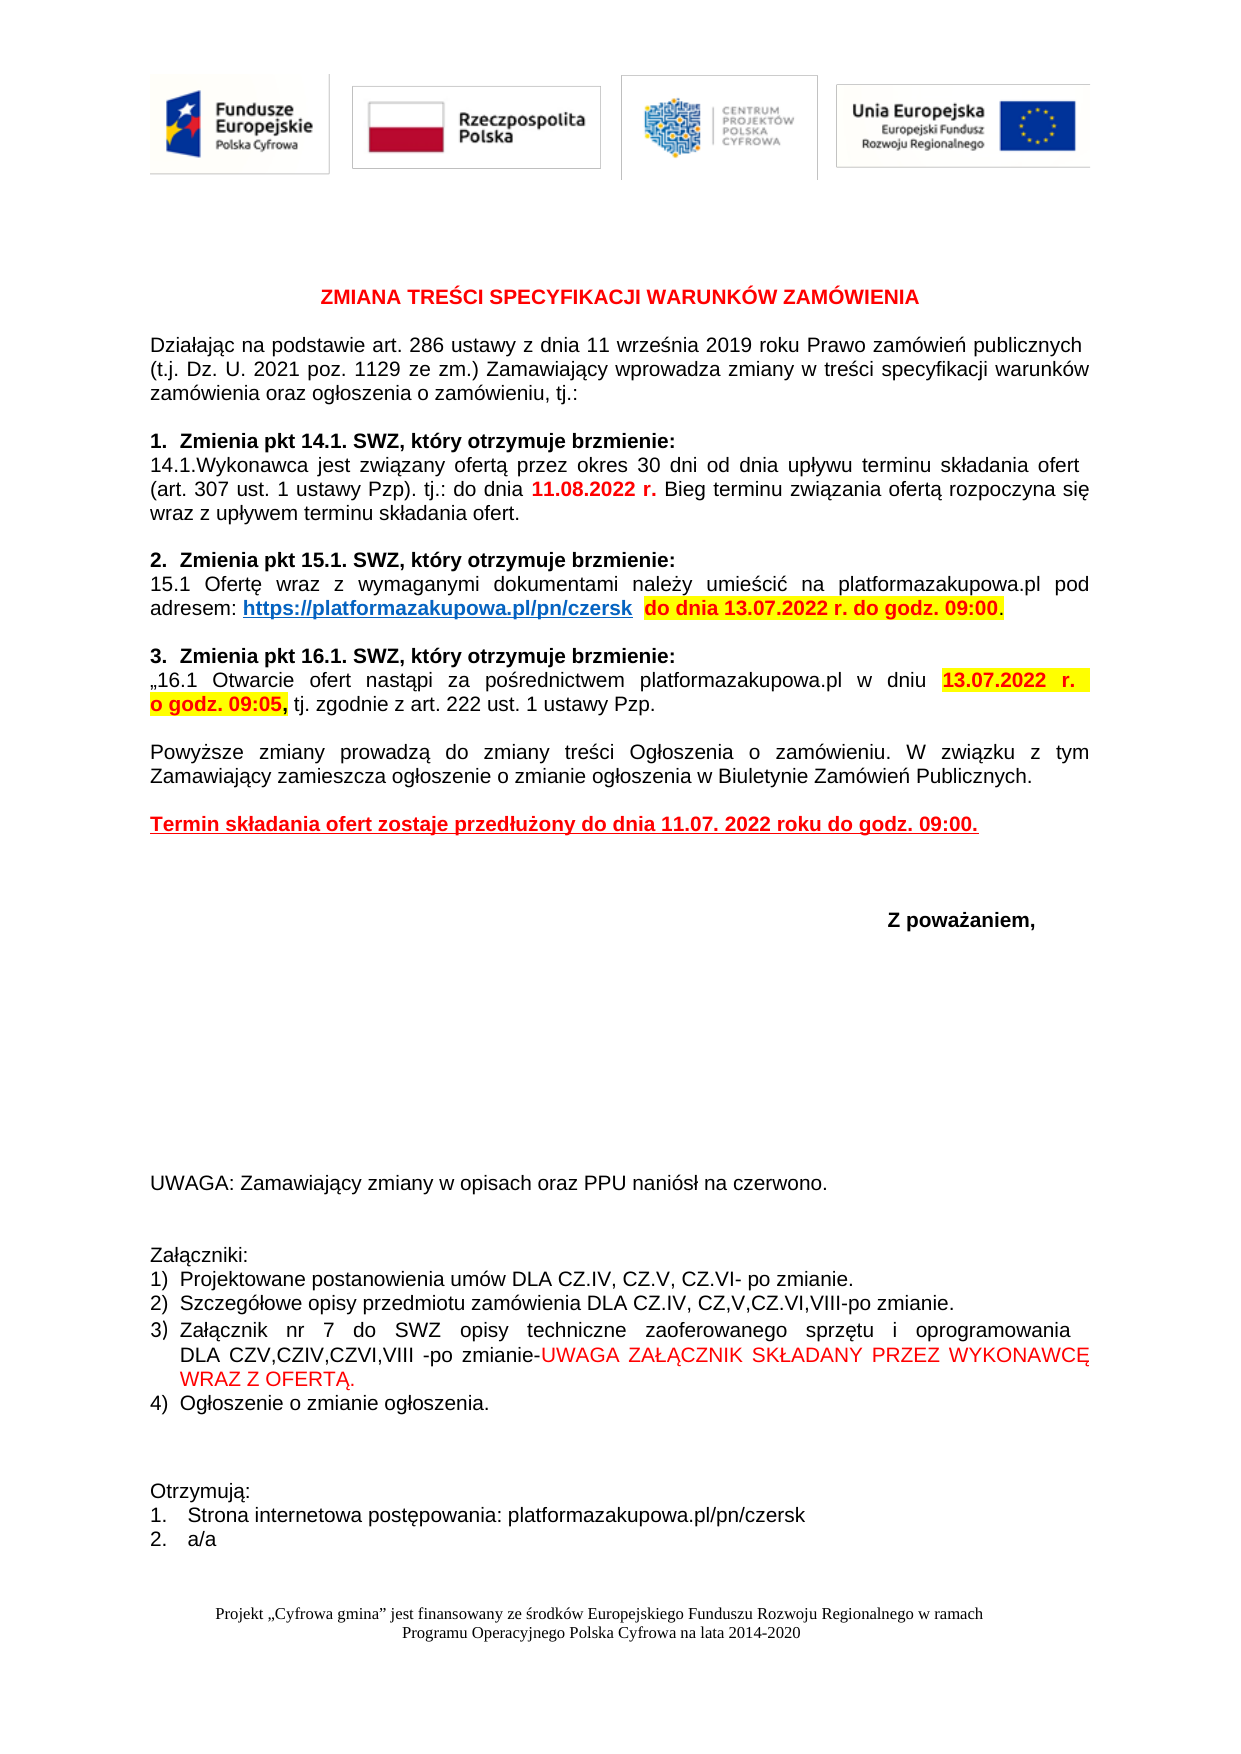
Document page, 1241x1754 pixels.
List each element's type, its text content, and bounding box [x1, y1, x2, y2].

text „16.1 Otwarcie ofert nastąpi za pośrednictwem platformazakupowa.pl w dniu 13.07.2022 r. o godz. 09:05, tj. zgodnie z art. 222 ust. 1 ustawy Pzp. [150, 668, 1090, 716]
text UWAGA: Zamawiający zmiany w opisach oraz PPU naniósł na czerwono. [150, 1171, 1090, 1195]
list Szczegółowe opisy przedmiotu zamówienia DLA CZ.IV, CZ,V,CZ.VI,VIII-po zmianie. [150, 1291, 1090, 1315]
list Zmienia pkt 15.1. SWZ, który otrzymuje brzmienie: [150, 548, 1090, 572]
text Z poważaniem, [887, 908, 1090, 932]
list Strona internetowa postępowania: platformazakupowa.pl/pn/czersk [150, 1503, 1090, 1527]
text ZMIANA TREŚCI SPECYFIKACJI WARUNKÓW ZAMÓWIENIA [150, 285, 1090, 309]
text Powyższe zmiany prowadzą do zmiany treści Ogłoszenia o zamówieniu. W związku z tym Zamawiający zamieszcza ogłoszenie o zmianie ogłoszenia w Biuletynie Zamówień Publicznych. [150, 740, 1090, 788]
list Załącznik nr 7 do SWZ opisy techniczne zaoferowanego sprzętu i oprogramowania DLA CZV,CZIV,CZVI,VIII -po zmianie-UWAGA ZAŁĄCZNIK SKŁADANY PRZEZ WYKONAWCĘ WRAZ Z OFERTĄ. [150, 1315, 1090, 1391]
text Działając na podstawie art. 286 ustawy z dnia 11 września 2019 roku Prawo zamówień publicznych (t.j. Dz. U. 2021 poz. 1129 ze zm.) Zamawiający wprowadza zmiany w treści specyfikacji warunków zamówienia oraz ogłoszenia o zamówieniu, tj.: [150, 333, 1090, 404]
text 14.1.Wykonawca jest związany ofertą przez okres 30 dni od dnia upływu terminu składania ofert (art. 307 ust. 1 ustawy Pzp). tj.: do dnia 11.08.2022 r. Bieg terminu związania ofertą rozpoczyna się wraz z upływem terminu składania ofert. [150, 452, 1090, 524]
list Zmienia pkt 14.1. SWZ, który otrzymuje brzmienie: [150, 428, 1090, 452]
text Termin składania ofert zostaje przedłużony do dnia 11.07. 2022 roku do godz. 09:00. [150, 812, 1090, 836]
list Ogłoszenie o zmianie ogłoszenia. [150, 1391, 1090, 1415]
text Otrzymują: [150, 1479, 1090, 1503]
list Zmienia pkt 16.1. SWZ, który otrzymuje brzmienie: [150, 644, 1090, 668]
text Załączniki: [150, 1243, 1090, 1267]
list Projektowane postanowienia umów DLA CZ.IV, CZ.V, CZ.VI- po zmianie. [150, 1267, 1090, 1291]
list a/a [150, 1527, 1090, 1551]
text 15.1 Ofertę wraz z wymaganymi dokumentami należy umieścić na platformazakupowa.pl pod adresem: https://platformazakupowa.pl/pn/czersk do dnia 13.07.2022 r. do godz. 09:00. [150, 572, 1090, 620]
